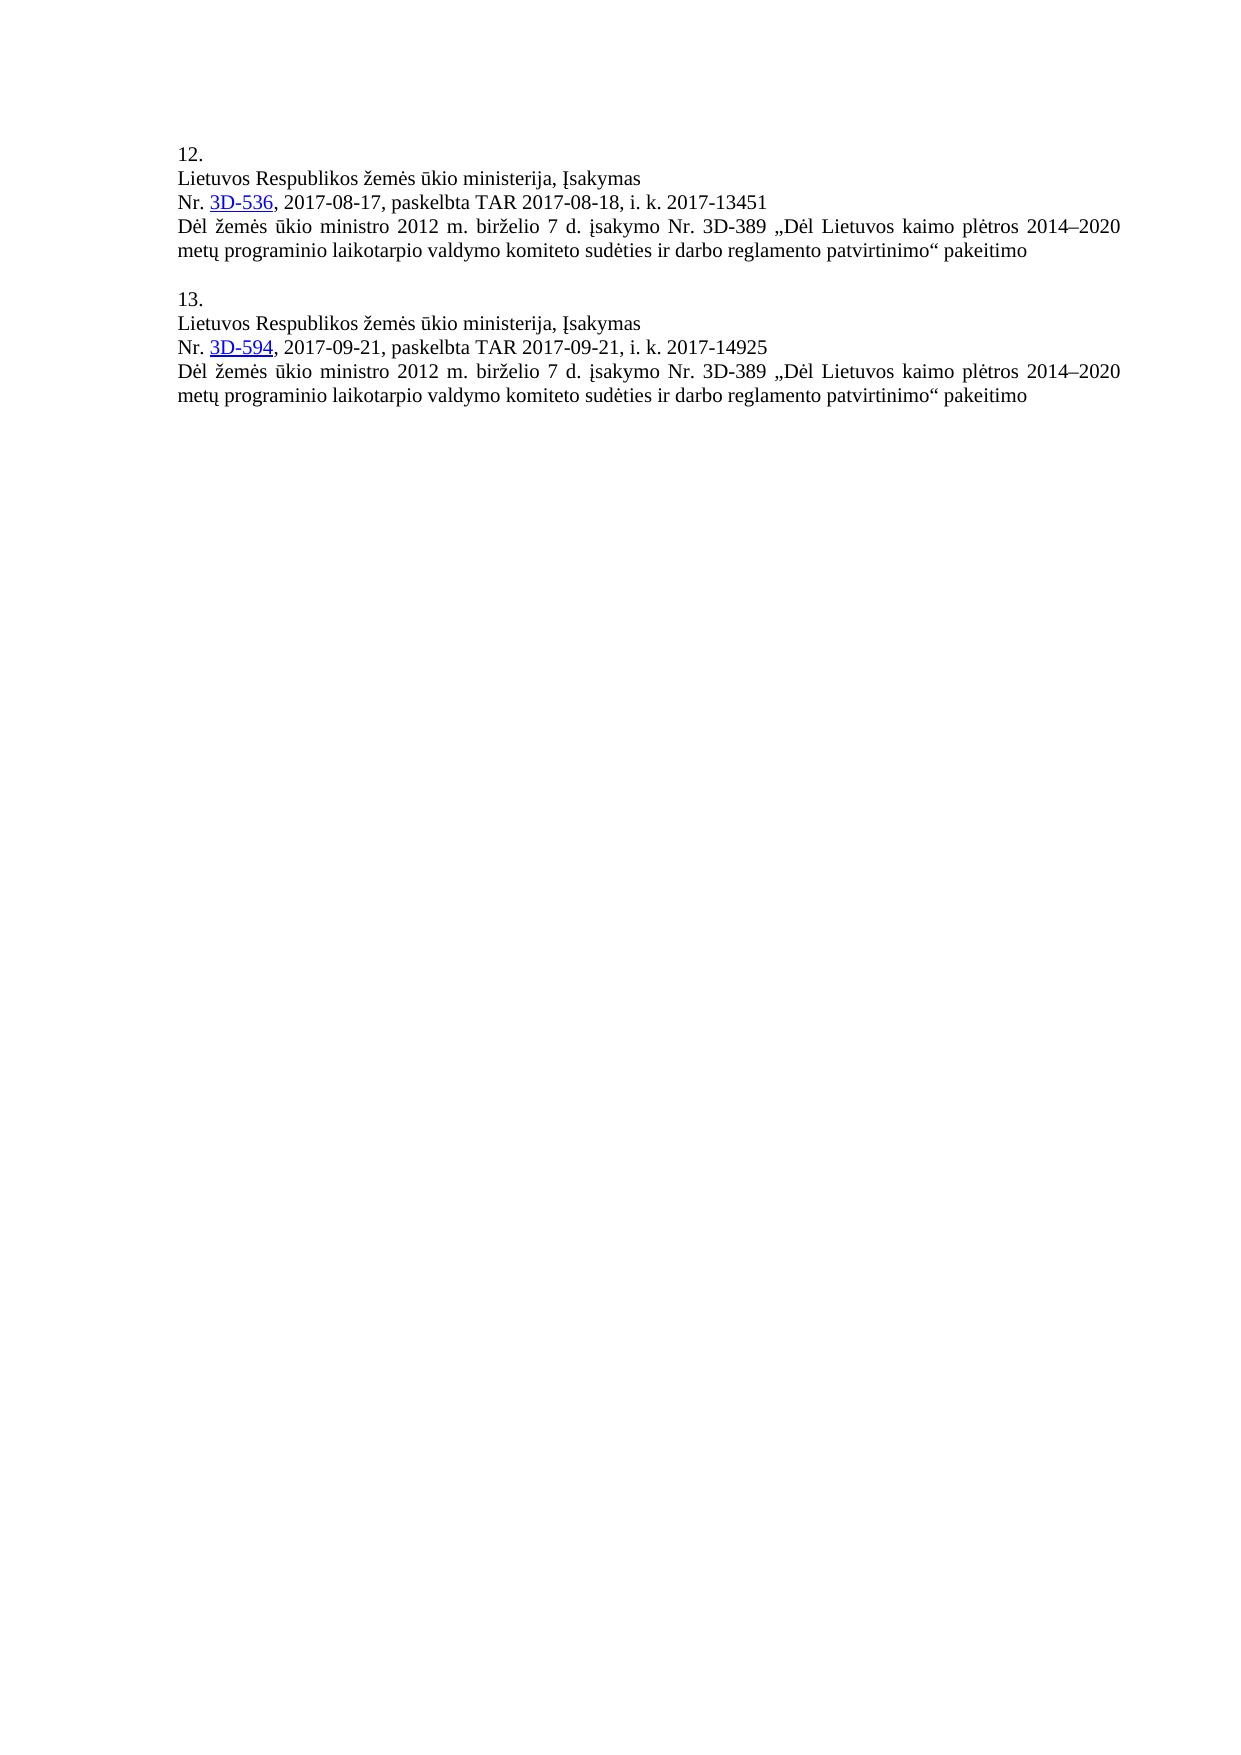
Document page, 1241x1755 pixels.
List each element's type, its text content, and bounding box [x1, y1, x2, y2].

text Lietuvos Respublikos žemės ūkio ministerija, Įsakymas [177, 311, 1122, 335]
text Lietuvos Respublikos žemės ūkio ministerija, Įsakymas [177, 166, 1122, 190]
text 12. [177, 142, 1122, 166]
text Nr. 3D-536, 2017-08-17, paskelbta TAR 2017-08-18, i. k. 2017-13451 [177, 190, 1122, 214]
text 13. [177, 287, 1122, 311]
text Dėl žemės ūkio ministro 2012 m. birželio 7 d. įsakymo Nr. 3D-389 „Dėl Lietuvos kaimo plėtros 2014–2020 metų programinio laikotarpio valdymo komiteto sudėties ir darbo reglamento patvirtinimo“ pakeitimo [177, 359, 1122, 407]
text Nr. 3D-594, 2017-09-21, paskelbta TAR 2017-09-21, i. k. 2017-14925 [177, 335, 1122, 359]
text Dėl žemės ūkio ministro 2012 m. birželio 7 d. įsakymo Nr. 3D-389 „Dėl Lietuvos kaimo plėtros 2014–2020 metų programinio laikotarpio valdymo komiteto sudėties ir darbo reglamento patvirtinimo“ pakeitimo [177, 214, 1122, 262]
